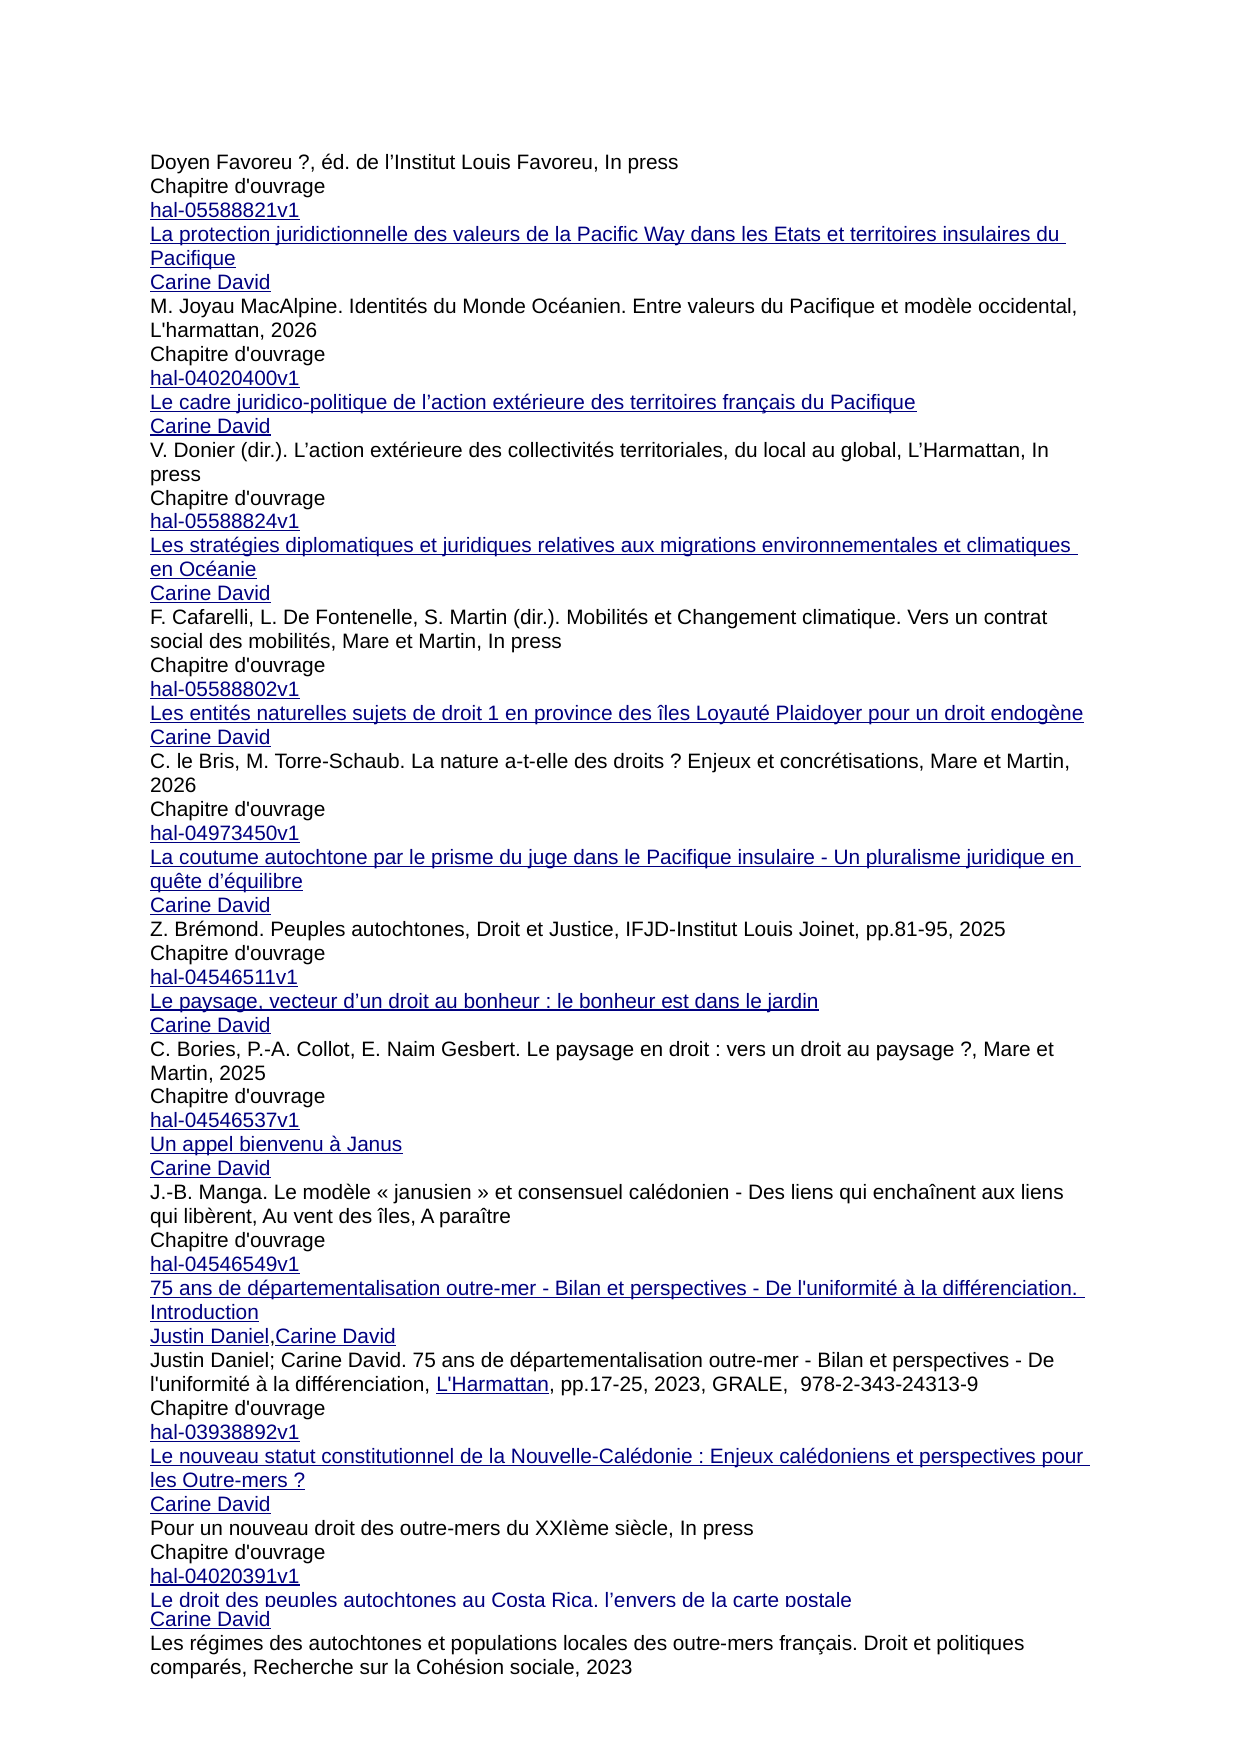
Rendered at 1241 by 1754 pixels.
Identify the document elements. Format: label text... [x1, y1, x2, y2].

table_cell Les stratégies diplomatiques et juridiques relatives aux migrations environnementales et climatiques en Océanie Carine David F. Cafarelli, L. De Fontenelle, S. Martin (dir.). Mobilités et Changement climatique. Vers un contrat social des mobilités, Mare et Martin, In press Chapitre d'ouvrage hal-05588802v1 [150, 533, 1090, 701]
table_cell La protection juridictionnelle des valeurs de la Pacific Way dans les Etats et territoires insulaires du Pacifique Carine David M. Joyau MacAlpine. Identités du Monde Océanien. Entre valeurs du Pacifique et modèle occidental, L'harmattan, 2026 Chapitre d'ouvrage hal-04020400v1 [150, 222, 1090, 389]
table_cell Les entités naturelles sujets de droit 1 en province des îles Loyauté Plaidoyer pour un droit endogène Carine David C. le Bris, M. Torre-Schaub. La nature a-t-elle des droits ? Enjeux et concrétisations, Mare et Martin, 2026 Chapitre d'ouvrage hal-04973450v1 [150, 701, 1090, 845]
table_cell 75 ans de départementalisation outre-mer - Bilan et perspectives - De l'uniformité à la différenciation. Introduction Justin Daniel,Carine David Justin Daniel; Carine David. 75 ans de départementalisation outre-mer - Bilan et perspectives - De l'uniformité à la différenciation, L'Harmattan, pp.17-25, 2023, GRALE, 978-2-343-24313-9 Chapitre d'ouvrage hal-03938892v1 [150, 1276, 1090, 1444]
table_cell les Outre-mers ? Carine David Pour un nouveau droit des outre-mers du XXIème siècle, In press Chapitre d'ouvrage hal-04020391v1 [150, 1466, 1090, 1587]
table_cell Le paysage, vecteur d’un droit au bonheur : le bonheur est dans le jardin Carine David C. Bories, P.-A. Collot, E. Naim Gesbert. Le paysage en droit : vers un droit au paysage ?, Mare et Martin, 2025 Chapitre d'ouvrage hal-04546537v1 [150, 989, 1090, 1132]
table_cell La coutume autochtone par le prisme du juge dans le Pacifique insulaire - Un pluralisme juridique en quête d’équilibre Carine David Z. Brémond. Peuples autochtones, Droit et Justice, IFJD-Institut Louis Joinet, pp.81-95, 2025 Chapitre d'ouvrage hal-04546511v1 [150, 845, 1090, 988]
table_cell Le nouveau statut constitutionnel de la Nouvelle-Calédonie : Enjeux calédoniens et perspectives pour [150, 1444, 1090, 1465]
table_cell Le cadre juridico-politique de l’action extérieure des territoires français du Pacifique Carine David V. Donier (dir.). L’action extérieure des collectivités territoriales, du local au global, L’Harmattan, In press Chapitre d'ouvrage hal-05588824v1 [150, 390, 1090, 533]
table_cell De la supra-constitutionnalité à la micro-constitutionnalité Carine David X. Magnon, W. Mastor et C. Severino (dir.). Relire la justice constitutionnelle à travers l’œuvre du Doyen Favoreu ?, éd. de l’Institut Louis Favoreu, In press Chapitre d'ouvrage hal-05588821v1 [150, 150, 1090, 222]
table_cell Un appel bienvenu à Janus Carine David J.-B. Manga. Le modèle « janusien » et consensuel calédonien - Des liens qui enchaînent aux liens qui libèrent, Au vent des îles, A paraître Chapitre d'ouvrage hal-04546549v1 [150, 1132, 1090, 1276]
table_cell Le droit des peuples autochtones au Costa Rica, l’envers de la carte postale Carine David Les régimes des autochtones et populations locales des outre-mers français. Droit et politiques comparés, Recherche sur la Cohésion sociale, 2023 [150, 1588, 1090, 1679]
